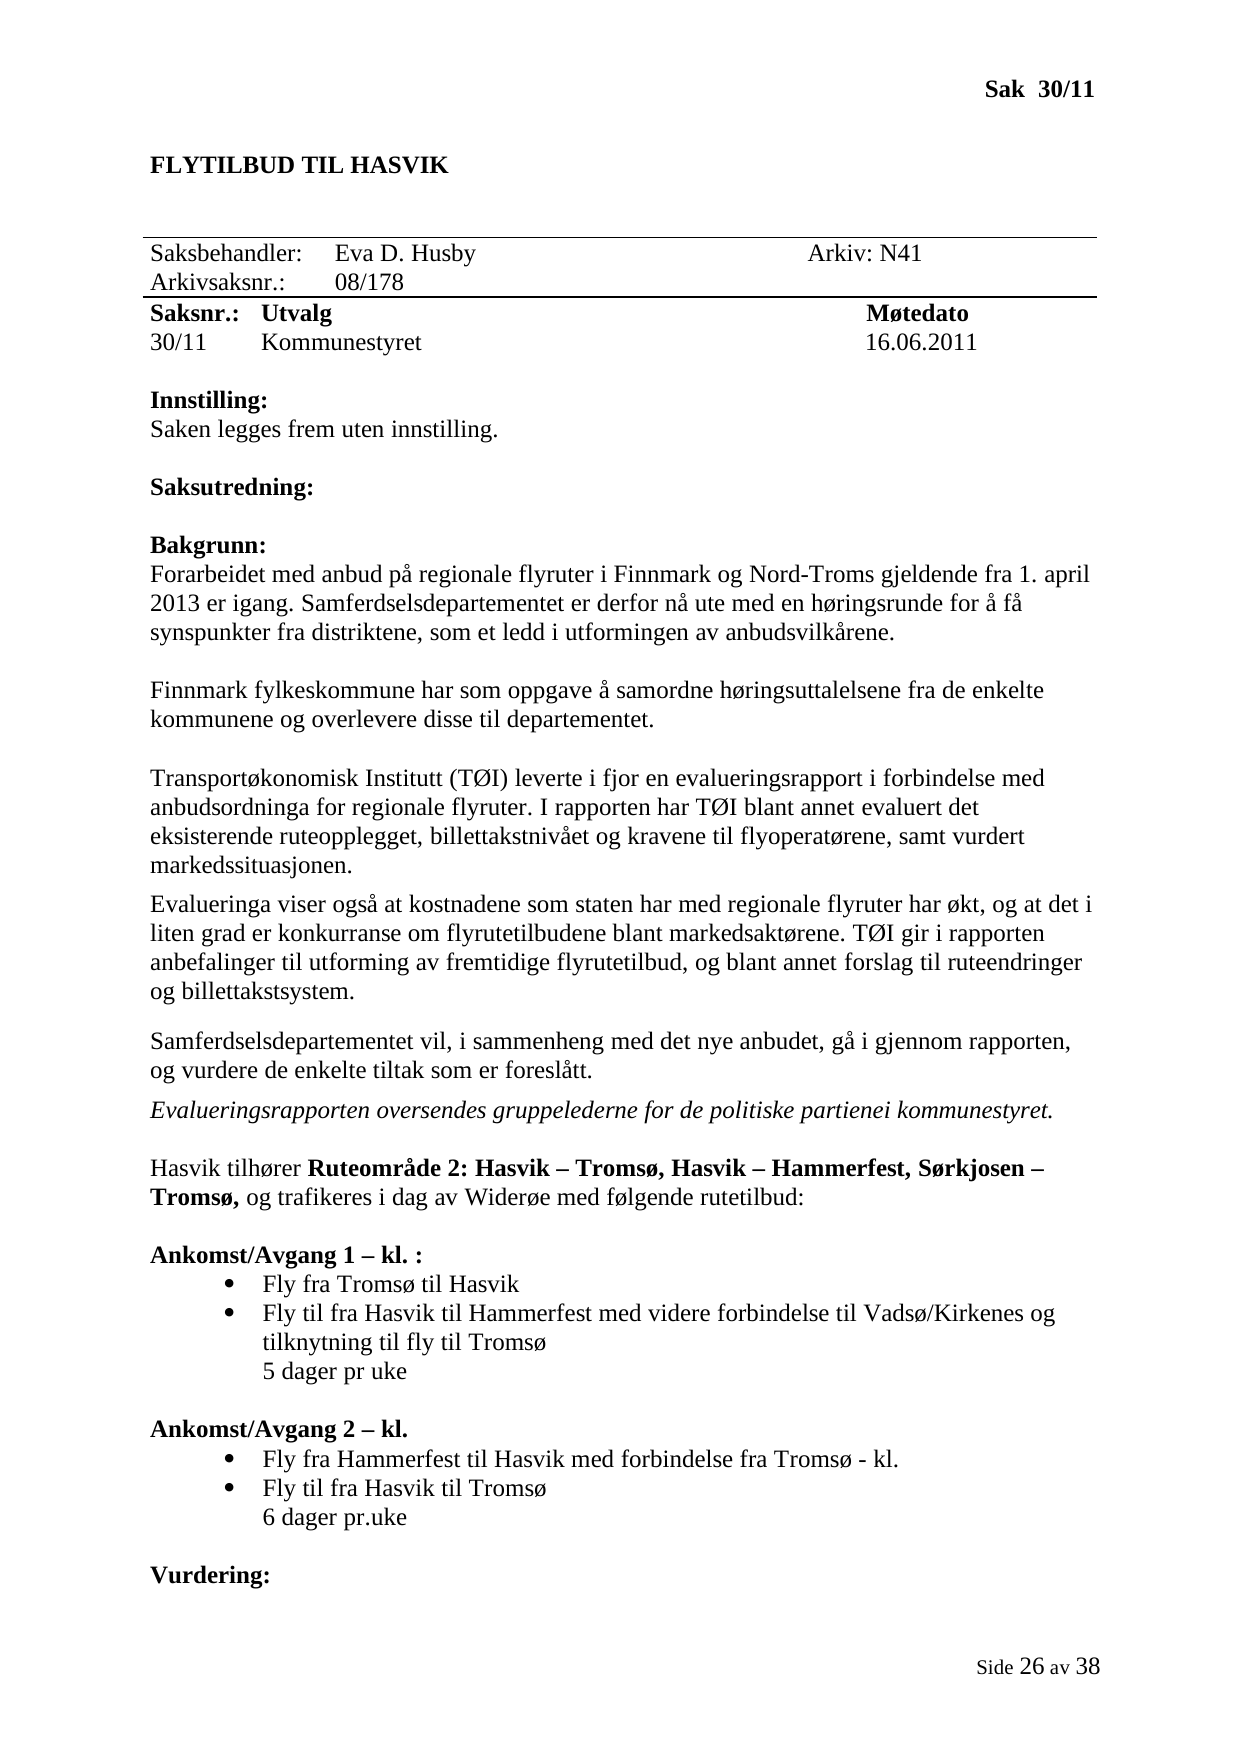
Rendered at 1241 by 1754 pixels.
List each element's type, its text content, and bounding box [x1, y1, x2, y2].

table_cell 08/178 [327, 267, 569, 296]
text Samferdselsdepartementet vil, i sammenheng med det nye anbudet, gå i gjennom rapporten, og vurdere de enkelte tiltak som er foreslått. [150, 1026, 1100, 1084]
table_cell [800, 267, 1097, 296]
table_cell Utvalg [254, 298, 859, 326]
text Ankomst/Avgang 2 – kl. [150, 1414, 1100, 1443]
table_cell [569, 267, 800, 296]
text Saksutredning: [150, 472, 1100, 501]
text Bakgrunn: [150, 530, 1100, 559]
table_header [1097, 237, 1107, 267]
table_header Eva D. Husby [327, 238, 800, 267]
list Fly fra Tromsø til Hasvik [225, 1269, 1100, 1298]
text Vurdering: [150, 1560, 1100, 1589]
text Forarbeidet med anbud på regionale flyruter i Finnmark og Nord-Troms gjeldende fra 1. april 2013 er igang. Samferdselsdepartementet er derfor nå ute med en høringsrunde for å få synspunkter fra distriktene, som et ledd i utformingen av anbudsvilkårene. [150, 559, 1100, 646]
text 5 dager pr uke [187, 1356, 1100, 1385]
table_cell [1097, 267, 1107, 296]
text Finnmark fylkeskommune har som oppgave å samordne høringsuttalelsene fra de enkelte kommunene og overlevere disse til departementet. [150, 675, 1100, 733]
text Innstilling: [150, 384, 1100, 414]
text FLYTILBUD TIL HASVIK [150, 150, 1100, 179]
table_cell Møtedato [859, 296, 1107, 326]
text Hasvik tilhører Ruteområde 2: Hasvik – Tromsø, Hasvik – Hammerfest, Sørkjosen – Tromsø, og trafikeres i dag av Widerøe med følgende rutetilbud: [150, 1153, 1100, 1211]
text Evalueringa viser også at kostnadene som staten har med regionale flyruter har økt, og at det i liten grad er konkurranse om flyrutetilbudene blant markedsaktørene. TØI gir i rapporten anbefalinger til utforming av fremtidige flyrutetilbud, og blant annet forslag til ruteendringer og billettakstsystem. [150, 889, 1100, 1005]
text Ankomst/Avgang 1 – kl. : [150, 1240, 1100, 1269]
text 6 dager pr.uke [187, 1502, 1100, 1531]
text Transportøkonomisk Institutt (TØI) leverte i fjor en evalueringsrapport i forbindelse med anbudsordninga for regionale flyruter. I rapporten har TØI blant annet evaluert det eksisterende ruteopplegget, billettakstnivået og kravene til flyoperatørene, samt vurdert markedssituasjonen. [150, 762, 1100, 879]
table_header Arkiv: N41 [800, 238, 1097, 267]
table_cell Arkivsaksnr.: [143, 267, 327, 296]
table_header Saksbehandler: [143, 238, 327, 267]
text 30/11 Kommunestyret 16.06.2011 [150, 326, 1100, 356]
table_cell Saksnr.: [143, 298, 253, 326]
list Fly fra Hammerfest til Hasvik med forbindelse fra Tromsø - kl. [225, 1443, 1100, 1472]
text Evalueringsrapporten oversendes gruppelederne for de politiske partienei kommunestyret. [150, 1095, 1100, 1124]
text Saken legges frem uten innstilling. [150, 414, 1100, 443]
list Fly til fra Hasvik til Hammerfest med videre forbindelse til Vadsø/Kirkenes og tilknytning til fly til Tromsø [225, 1298, 1100, 1356]
list Fly til fra Hasvik til Tromsø [225, 1472, 1100, 1502]
